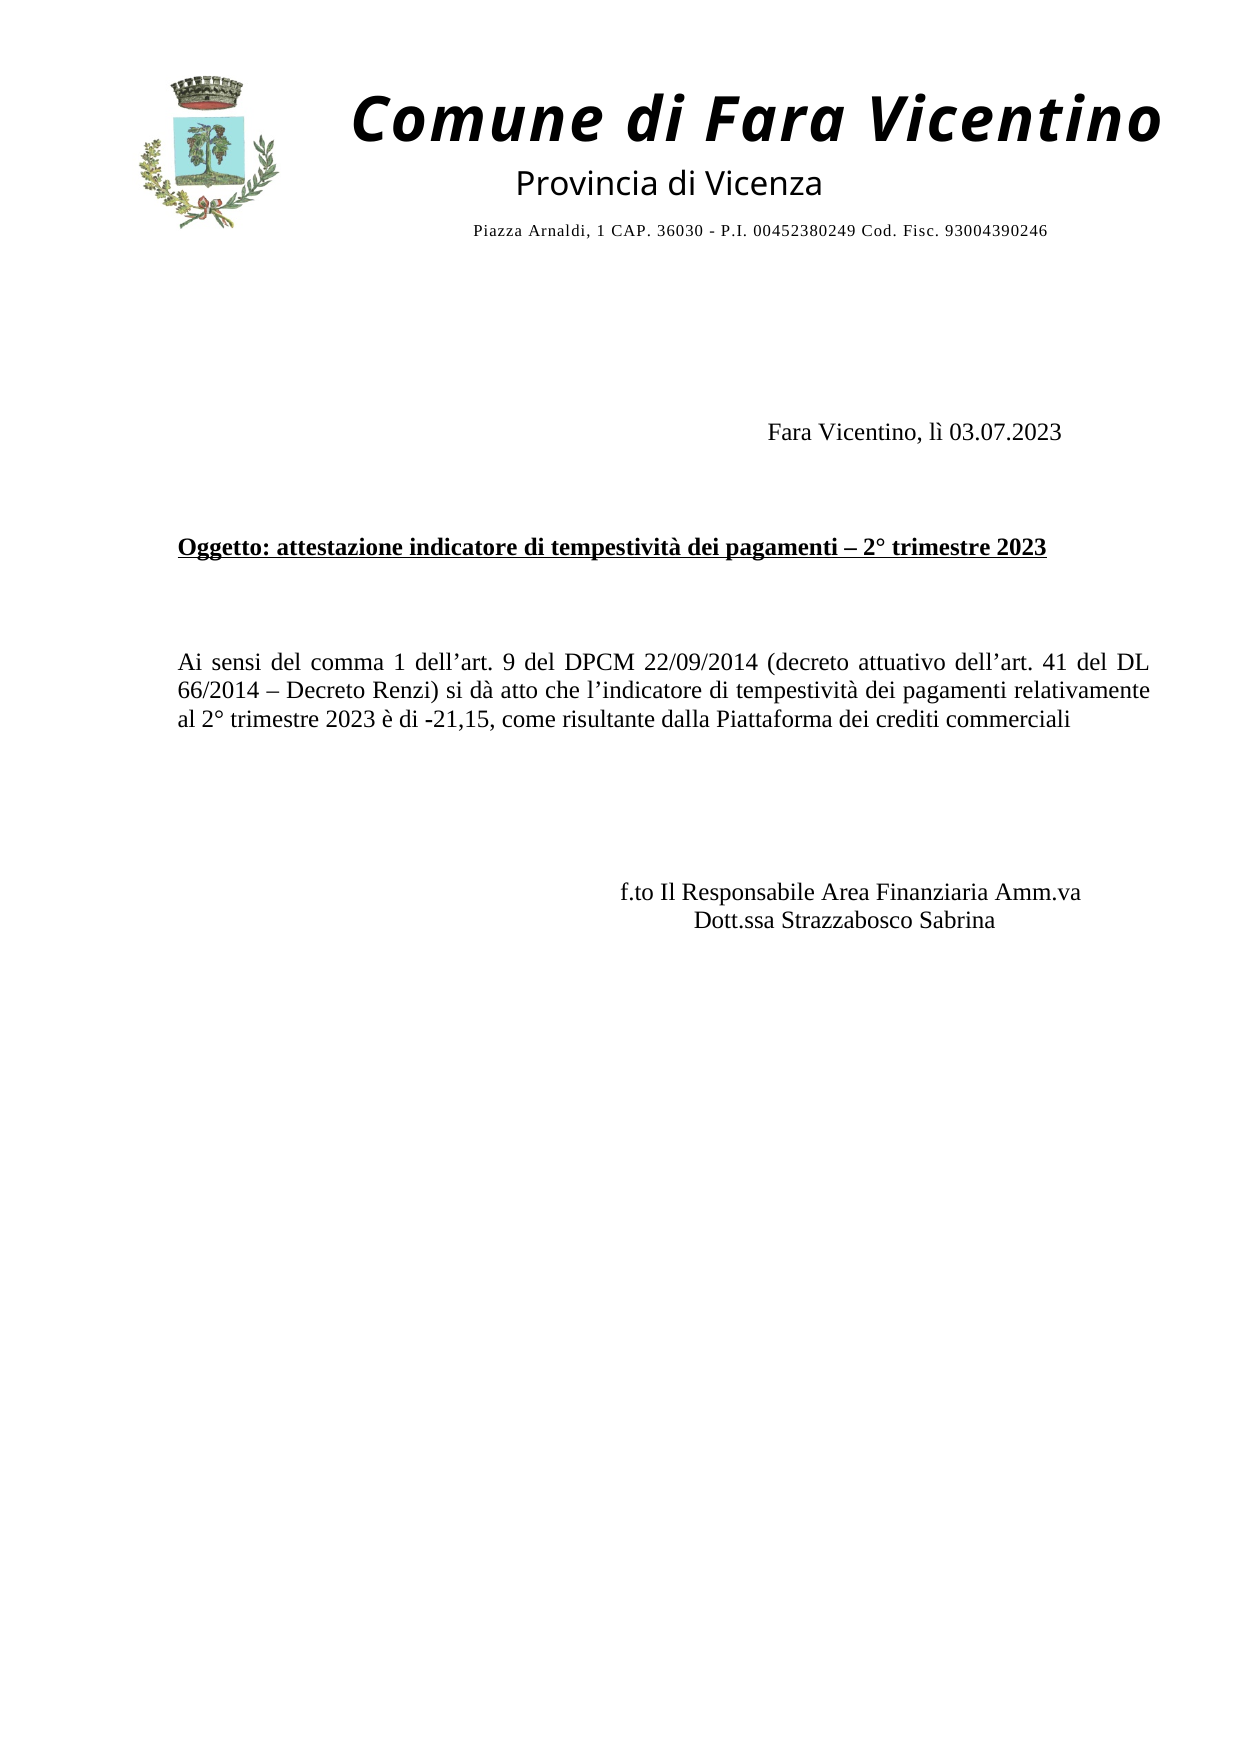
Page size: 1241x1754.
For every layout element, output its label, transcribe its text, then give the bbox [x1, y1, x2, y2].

text Dott.ssa Strazzabosco Sabrina [177, 906, 1152, 934]
text Fara Vicentino, lì 03.07.2023 [693, 417, 1152, 446]
text Ai sensi del comma 1 dell’art. 9 del DPCM 22/09/2014 (decreto attuativo dell’art. 41 del DL 66/2014 – Decreto Renzi) si dà atto che l’indicatore di tempestività dei pagamenti relativamente al 2° trimestre 2023 è di -21,15, come risultante dalla Piattaforma dei crediti commerciali [177, 647, 1152, 733]
table_cell [672, 346, 1240, 369]
table_cell [96, 346, 672, 369]
table_header Comune di Fara Vicentino Provincia di Vicenza Piazza Arnaldi, 1 CAP. 36030 - P.I. 00452380249 Cod. Fisc. 93004390246 [318, 75, 1203, 346]
table_header [1203, 75, 1240, 346]
text Oggetto: attestazione indicatore di tempestività dei pagamenti – 2° trimestre 2023 [177, 532, 1152, 561]
text f.to Il Responsabile Area Finanziaria Amm.va [177, 877, 1152, 906]
table_header [96, 75, 317, 346]
